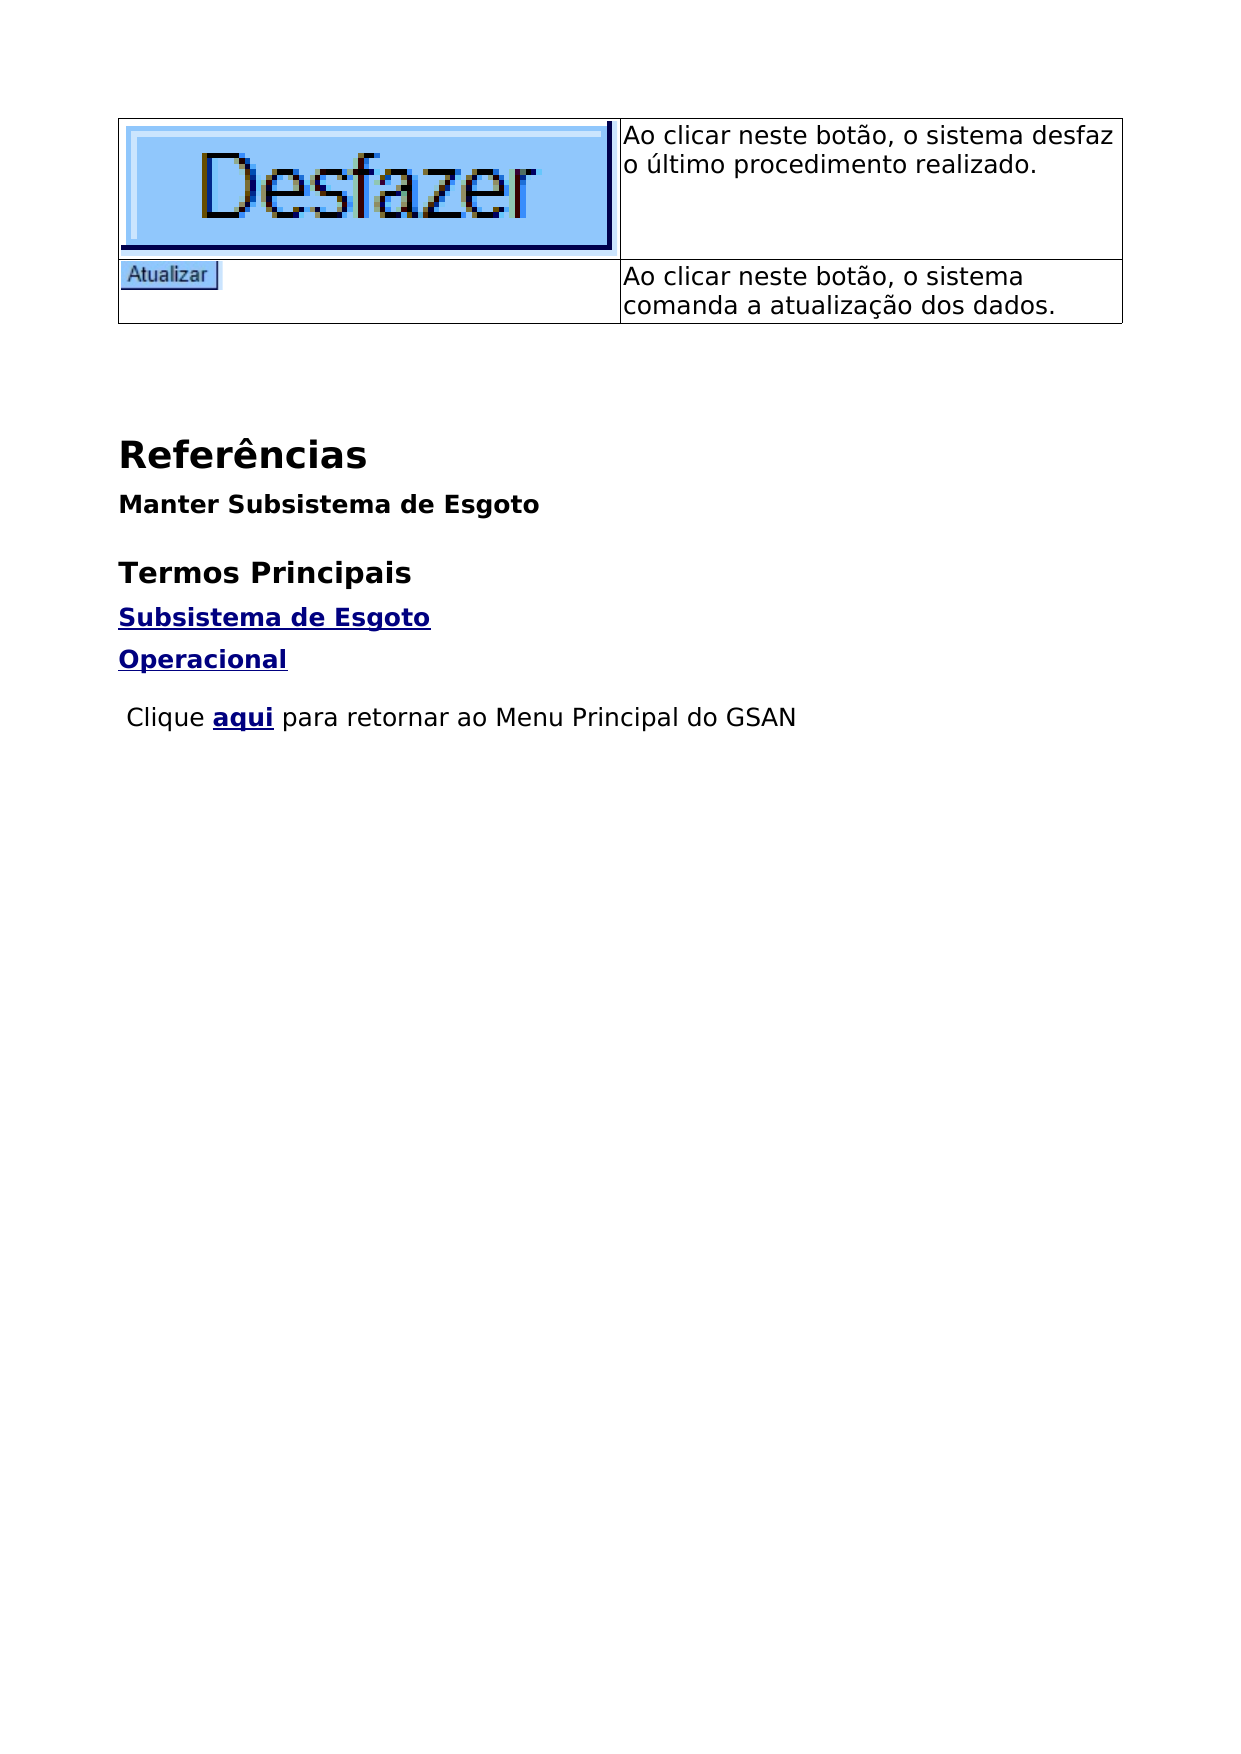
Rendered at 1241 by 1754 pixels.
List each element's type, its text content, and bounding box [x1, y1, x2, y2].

picture [121, 121, 618, 256]
subtitle Referências [118, 434, 1122, 477]
table_cell [119, 119, 620, 259]
table_cell Ao clicar neste botão, o sistema desfaz o último procedimento realizado. [621, 119, 1122, 259]
subtitle Termos Principais [118, 557, 1122, 591]
table_cell [119, 260, 620, 323]
text Operacional Clique aqui para retornar ao Menu Principal do GSAN [118, 645, 1122, 732]
text Manter Subsistema de Esgoto [118, 490, 1122, 519]
picture [121, 261, 223, 290]
table_cell Ao clicar neste botão, o sistema comanda a atualização dos dados. [621, 260, 1122, 323]
text Subsistema de Esgoto [118, 603, 1122, 632]
